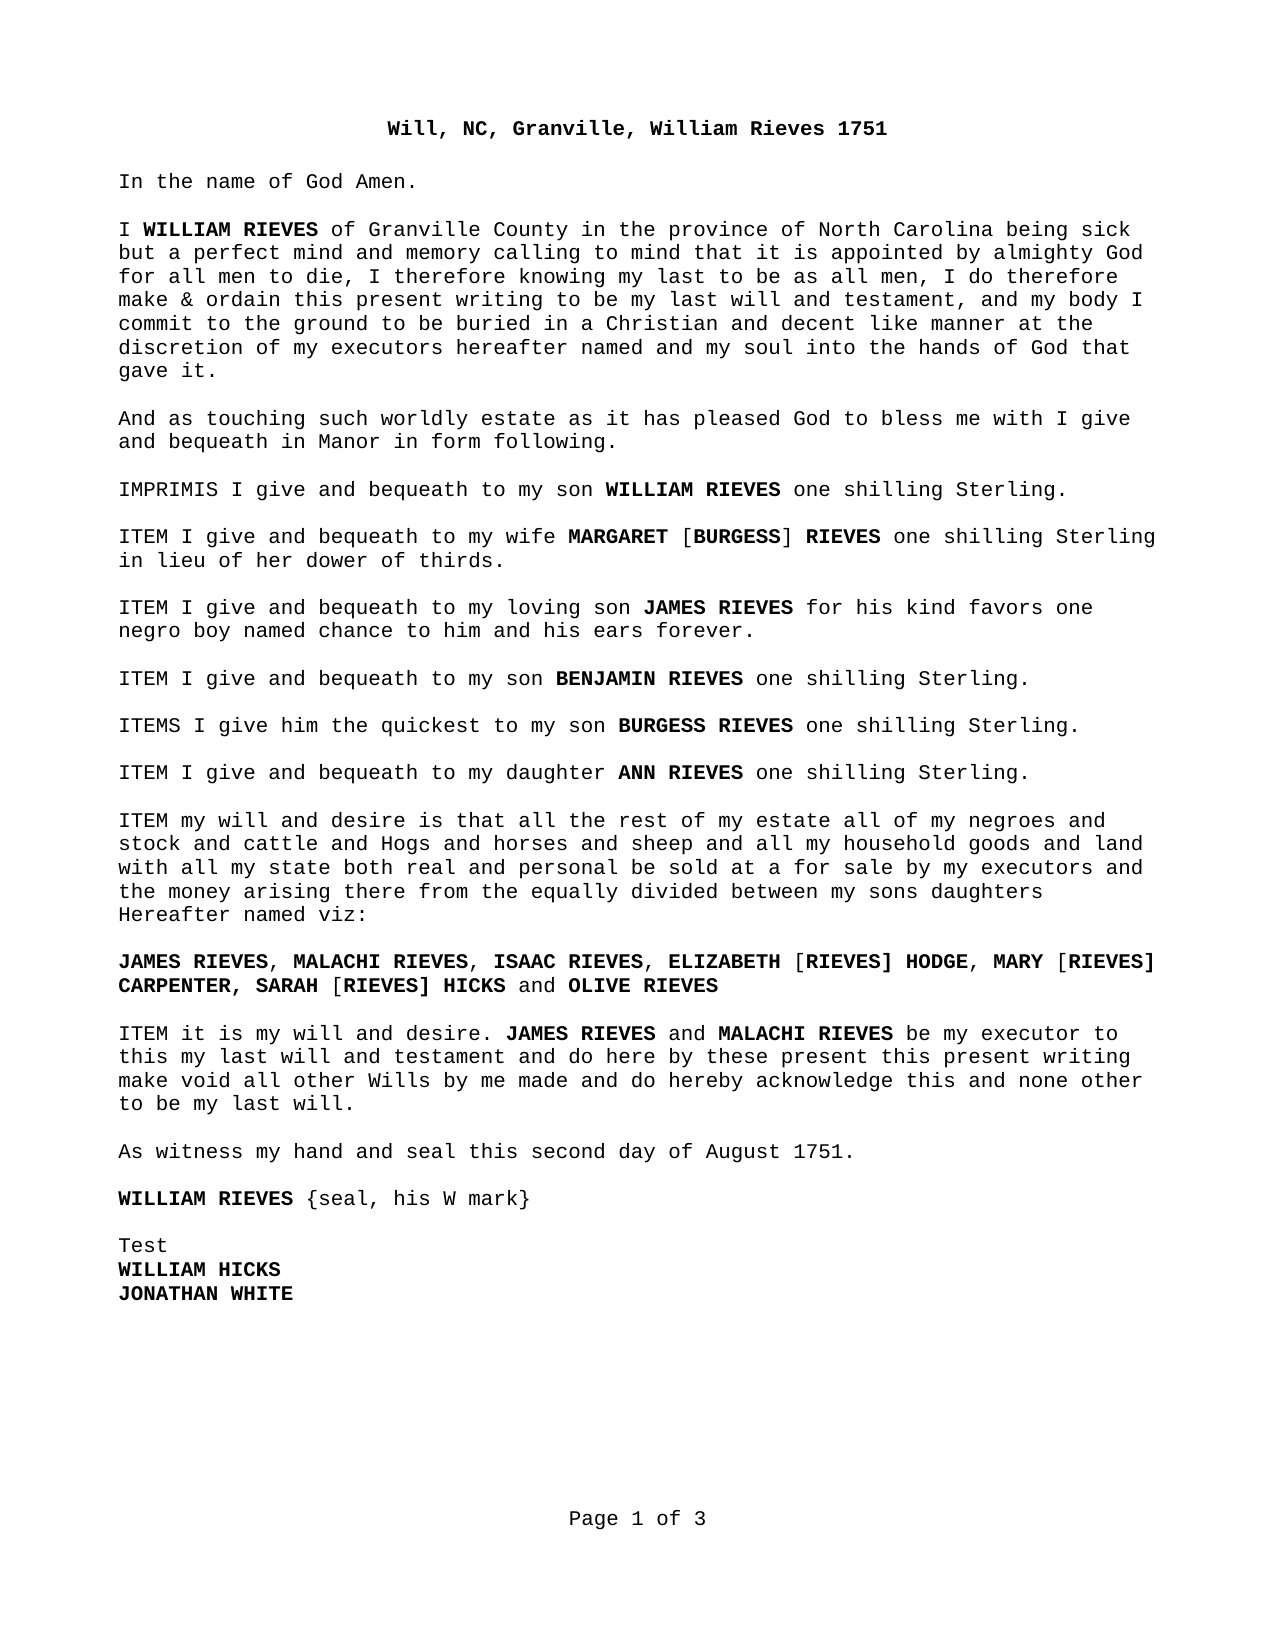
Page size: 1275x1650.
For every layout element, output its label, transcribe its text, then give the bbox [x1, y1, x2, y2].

text Item I give and bequeath to my wife Margaret [Burgess] Rieves one shilling Sterling in lieu of her dower of thirds. [118, 526, 1157, 573]
text In the name of God Amen. [118, 171, 1157, 195]
text Item I give and bequeath to my loving son James Rieves for his kind favors one negro boy named chance to him and his ears forever. [118, 597, 1157, 644]
text Items I give him the quickest to my son Burgess Rieves one shilling Sterling. [118, 715, 1157, 739]
text As witness my hand and seal this second day of August 1751. [118, 1141, 1157, 1164]
text Imprimis I give and bequeath to my son William Rieves one shilling Sterling. [118, 479, 1157, 502]
text William Hicks [118, 1259, 1157, 1283]
text William Rieves {seal, his W mark} [118, 1188, 1157, 1212]
text Test [118, 1235, 1157, 1259]
text I William Rieves of Granville County in the province of North Carolina being sick but a perfect mind and memory calling to mind that it is appointed by almighty God for all men to die, I therefore knowing my last to be as all men, I do therefore make & ordain this present writing to be my last will and testament, and my body I commit to the ground to be buried in a Christian and decent like manner at the discretion of my executors hereafter named and my soul into the hands of God that gave it. [118, 218, 1157, 384]
text Item I give and bequeath to my son Benjamin Rieves one shilling Sterling. [118, 668, 1157, 691]
text Jonathan White [118, 1283, 1157, 1306]
text Item it is my will and desire. James Rieves and Malachi Rieves be my executor to this my last will and testament and do here by these present this present writing make void all other Wills by me made and do hereby acknowledge this and none other to be my last will. [118, 1022, 1157, 1117]
text Item my will and desire is that all the rest of my estate all of my negroes and stock and cattle and Hogs and horses and sheep and all my household goods and land with all my state both real and personal be sold at a for sale by my executors and the money arising there from the equally divided between my sons daughters Hereafter named viz: [118, 810, 1157, 928]
text Item I give and bequeath to my daughter ann Rieves one shilling Sterling. [118, 762, 1157, 786]
text And as touching such worldly estate as it has pleased God to bless me with I give and bequeath in Manor in form following. [118, 408, 1157, 455]
text James Rieves, Malachi Rieves, Isaac Rieves, Elizabeth [Rieves] Hodge, MARY [Rieves] Carpenter, Sarah [Rieves] Hicks and Olive Rieves [118, 952, 1157, 999]
